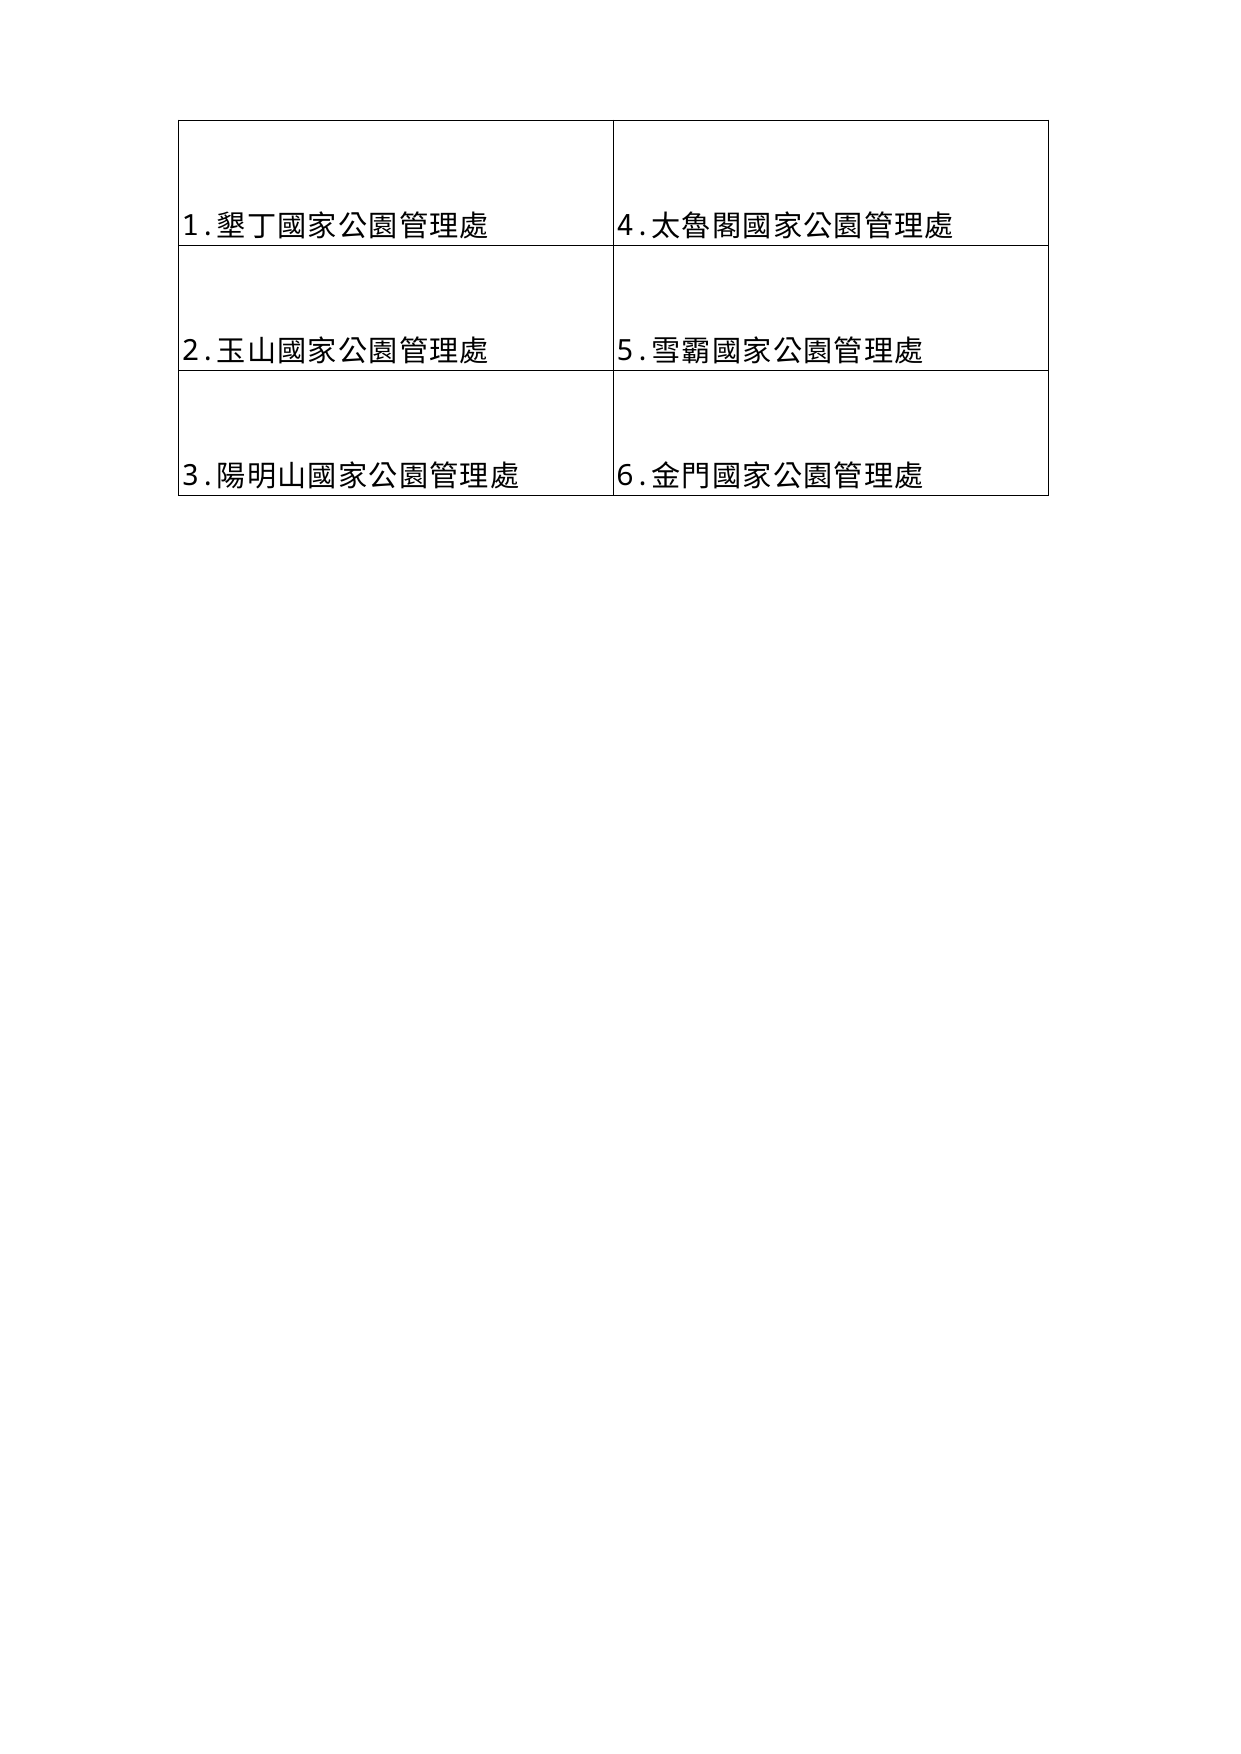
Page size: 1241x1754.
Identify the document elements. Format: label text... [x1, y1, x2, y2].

table_cell 5.雪霸國家公園管理處 [614, 246, 1048, 369]
table_header 4.太魯閣國家公園管理處 [614, 121, 1048, 244]
table_header 1.墾丁國家公園管理處 [179, 121, 613, 244]
table_cell 2.玉山國家公園管理處 [179, 246, 613, 369]
table_cell 6.金門國家公園管理處 [614, 371, 1048, 494]
table_cell 3.陽明山國家公園管理處 [179, 371, 613, 494]
